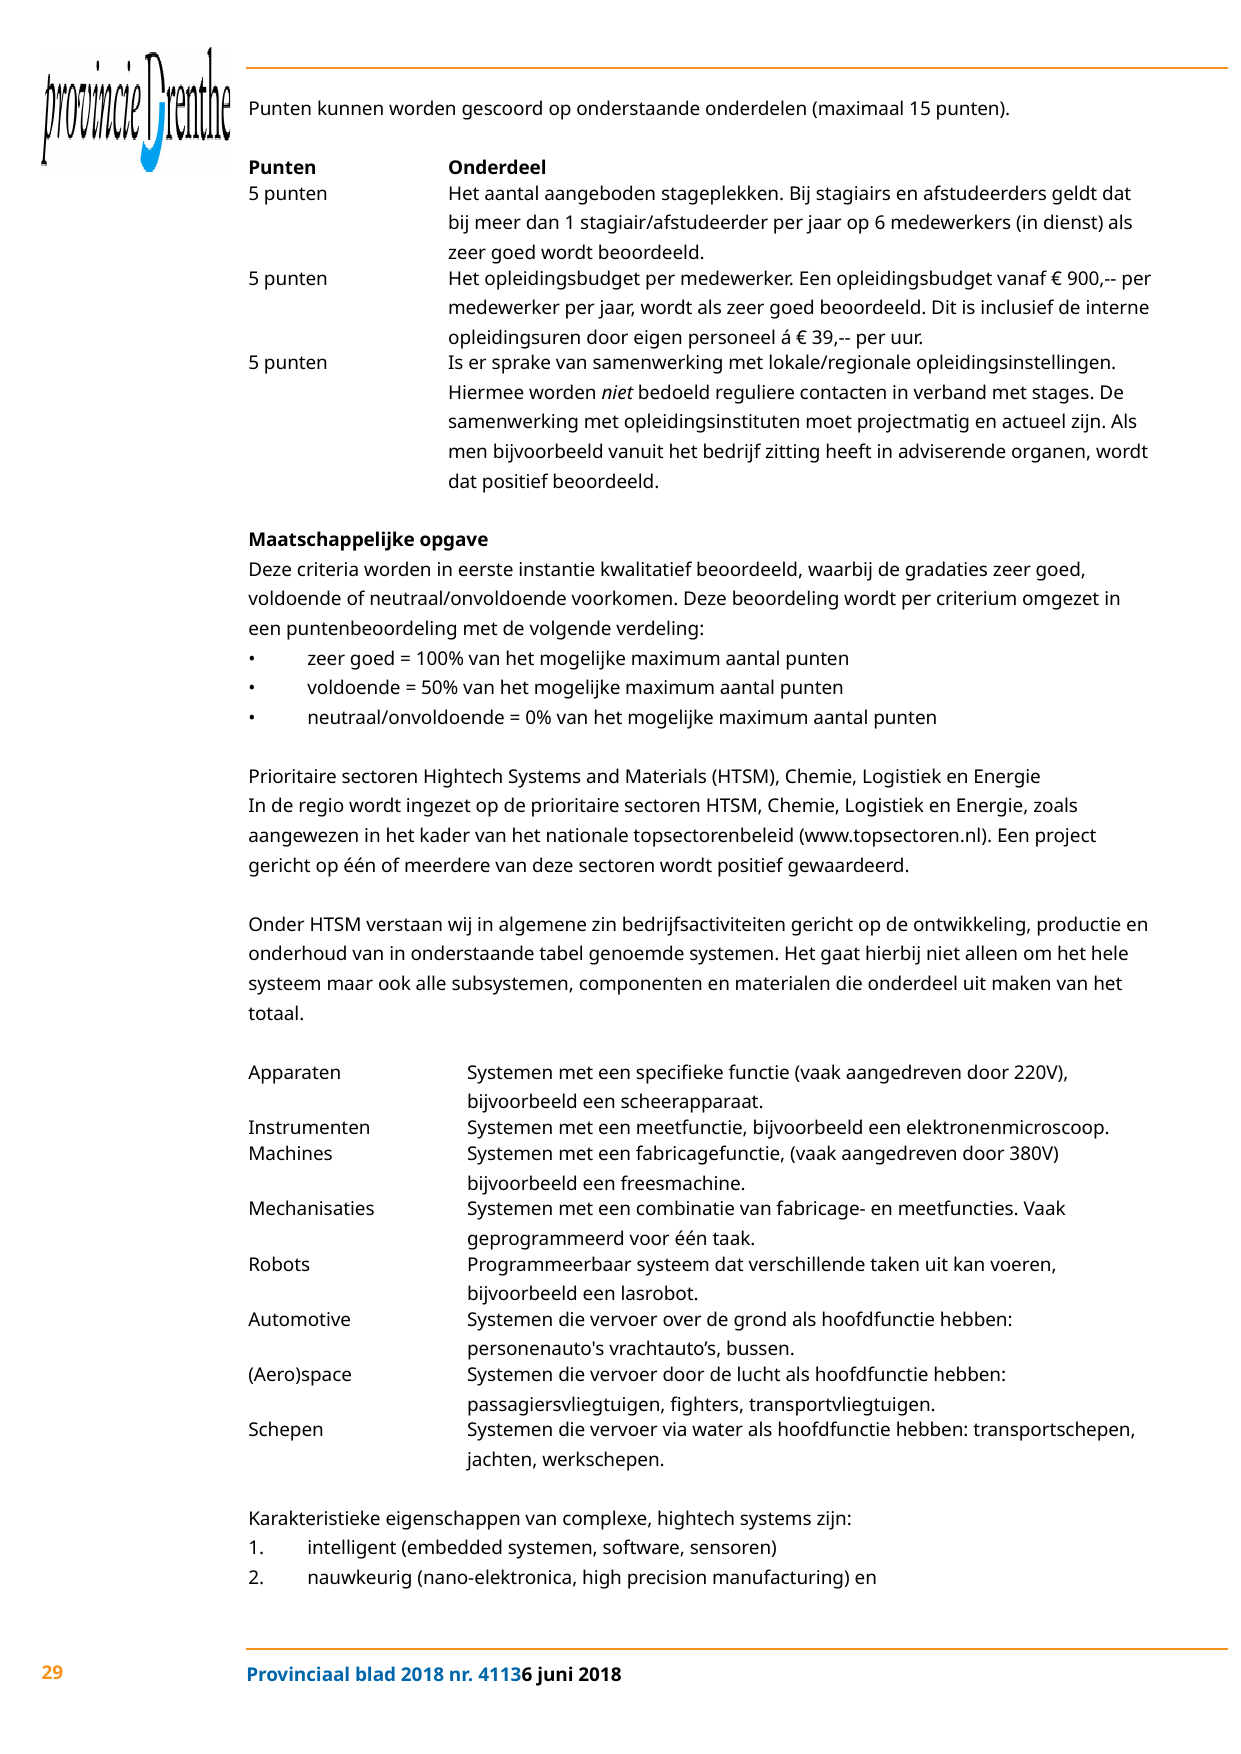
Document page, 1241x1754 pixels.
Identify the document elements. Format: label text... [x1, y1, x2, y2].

table_header Apparaten [248, 1059, 467, 1114]
text Maatschappelijke opgave [248, 526, 1152, 552]
list nauwkeurig (nano-elektronica, high precision manufacturing) en [248, 1564, 1152, 1590]
table_cell Systemen die vervoer via water als hoofdfunctie hebben: transportschepen, jachten, werkschepen. [467, 1417, 1152, 1472]
text Karakteristieke eigenschappen van complexe, hightech systems zijn: [248, 1505, 1152, 1531]
table_cell Mechanisaties [248, 1195, 467, 1251]
table_cell 5 punten [248, 180, 448, 265]
list intelligent (embedded systemen, software, sensoren) [248, 1534, 1152, 1560]
table_cell Systemen met een combinatie van fabricage- en meetfuncties. Vaak geprogrammeerd voor één taak. [467, 1195, 1152, 1251]
table_cell Machines [248, 1140, 467, 1195]
table_cell Is er sprake van samenwerking met lokale/regionale opleidingsinstellingen. Hiermee worden niet bedoeld reguliere contacten in verband met stages. De samenwerking met opleidingsinstituten moet projectmatig en actueel zijn. Als men bijvoorbeeld vanuit het bedrijf zitting heeft in adviserende organen, wordt dat positief beoordeeld. [448, 350, 1152, 494]
list voldoende = 50% van het mogelijke maximum aantal punten [248, 674, 1152, 700]
table_cell Het opleidingsbudget per medewerker. Een opleidingsbudget vanaf € 900,-- per medewerker per jaar, wordt als zeer goed beoordeeld. Dit is inclusief de interne opleidingsuren door eigen personeel á € 39,-- per uur. [448, 265, 1152, 349]
text Deze criteria worden in eerste instantie kwalitatief beoordeeld, waarbij de gradaties zeer goed, voldoende of neutraal/onvoldoende voorkomen. Deze beoordeling wordt per criterium omgezet in een puntenbeoordeling met de volgende verdeling: [248, 556, 1152, 641]
table_cell Systemen met een meetfunctie, bijvoorbeeld een elektronenmicroscoop. [467, 1114, 1152, 1140]
table_cell 5 punten [248, 350, 448, 494]
table_cell Het aantal aangeboden stageplekken. Bij stagiairs en afstudeerders geldt dat bij meer dan 1 stagiair/afstudeerder per jaar op 6 medewerkers (in dienst) als zeer goed wordt beoordeeld. [448, 180, 1152, 265]
picture [41, 47, 231, 172]
table_header Systemen met een specifieke functie (vaak aangedreven door 220V), bijvoorbeeld een scheerapparaat. [467, 1059, 1152, 1114]
text In de regio wordt ingezet op de prioritaire sectoren HTSM, Chemie, Logistiek en Energie, zoals aangewezen in het kader van het nationale topsectorenbeleid (www.topsectoren.nl). Een project gericht op één of meerdere van deze sectoren wordt positief gewaardeerd. [248, 793, 1152, 878]
table_cell Schepen [248, 1417, 467, 1472]
table_cell Programmeerbaar systeem dat verschillende taken uit kan voeren, bijvoorbeeld een lasrobot. [467, 1251, 1152, 1306]
table_cell Systemen die vervoer over de grond als hoofdfunctie hebben: personenauto's vrachtauto’s, bussen. [467, 1306, 1152, 1361]
table_header Punten [248, 154, 448, 180]
text Punten kunnen worden gescoord op onderstaande onderdelen (maximaal 15 punten). [248, 95, 1152, 121]
table_cell Instrumenten [248, 1114, 467, 1140]
table_cell 5 punten [248, 265, 448, 349]
list zeer goed = 100% van het mogelijke maximum aantal punten [248, 645, 1152, 671]
text Prioritaire sectoren Hightech Systems and Materials (HTSM), Chemie, Logistiek en Energie [248, 763, 1152, 789]
table_cell Systemen met een fabricagefunctie, (vaak aangedreven door 380V) bijvoorbeeld een freesmachine. [467, 1140, 1152, 1195]
table_cell (Aero)space [248, 1361, 467, 1417]
text Onder HTSM verstaan wij in algemene zin bedrijfsactiviteiten gericht op de ontwikkeling, productie en onderhoud van in onderstaande tabel genoemde systemen. Het gaat hierbij niet alleen om het hele systeem maar ook alle subsystemen, componenten en materialen die onderdeel uit maken van het totaal. [248, 911, 1152, 1026]
list neutraal/onvoldoende = 0% van het mogelijke maximum aantal punten [248, 704, 1152, 730]
table_cell Automotive [248, 1306, 467, 1361]
table_header Onderdeel [448, 154, 1152, 180]
table_cell Robots [248, 1251, 467, 1306]
table_cell Systemen die vervoer door de lucht als hoofdfunctie hebben: passagiersvliegtuigen, fighters, transportvliegtuigen. [467, 1361, 1152, 1417]
